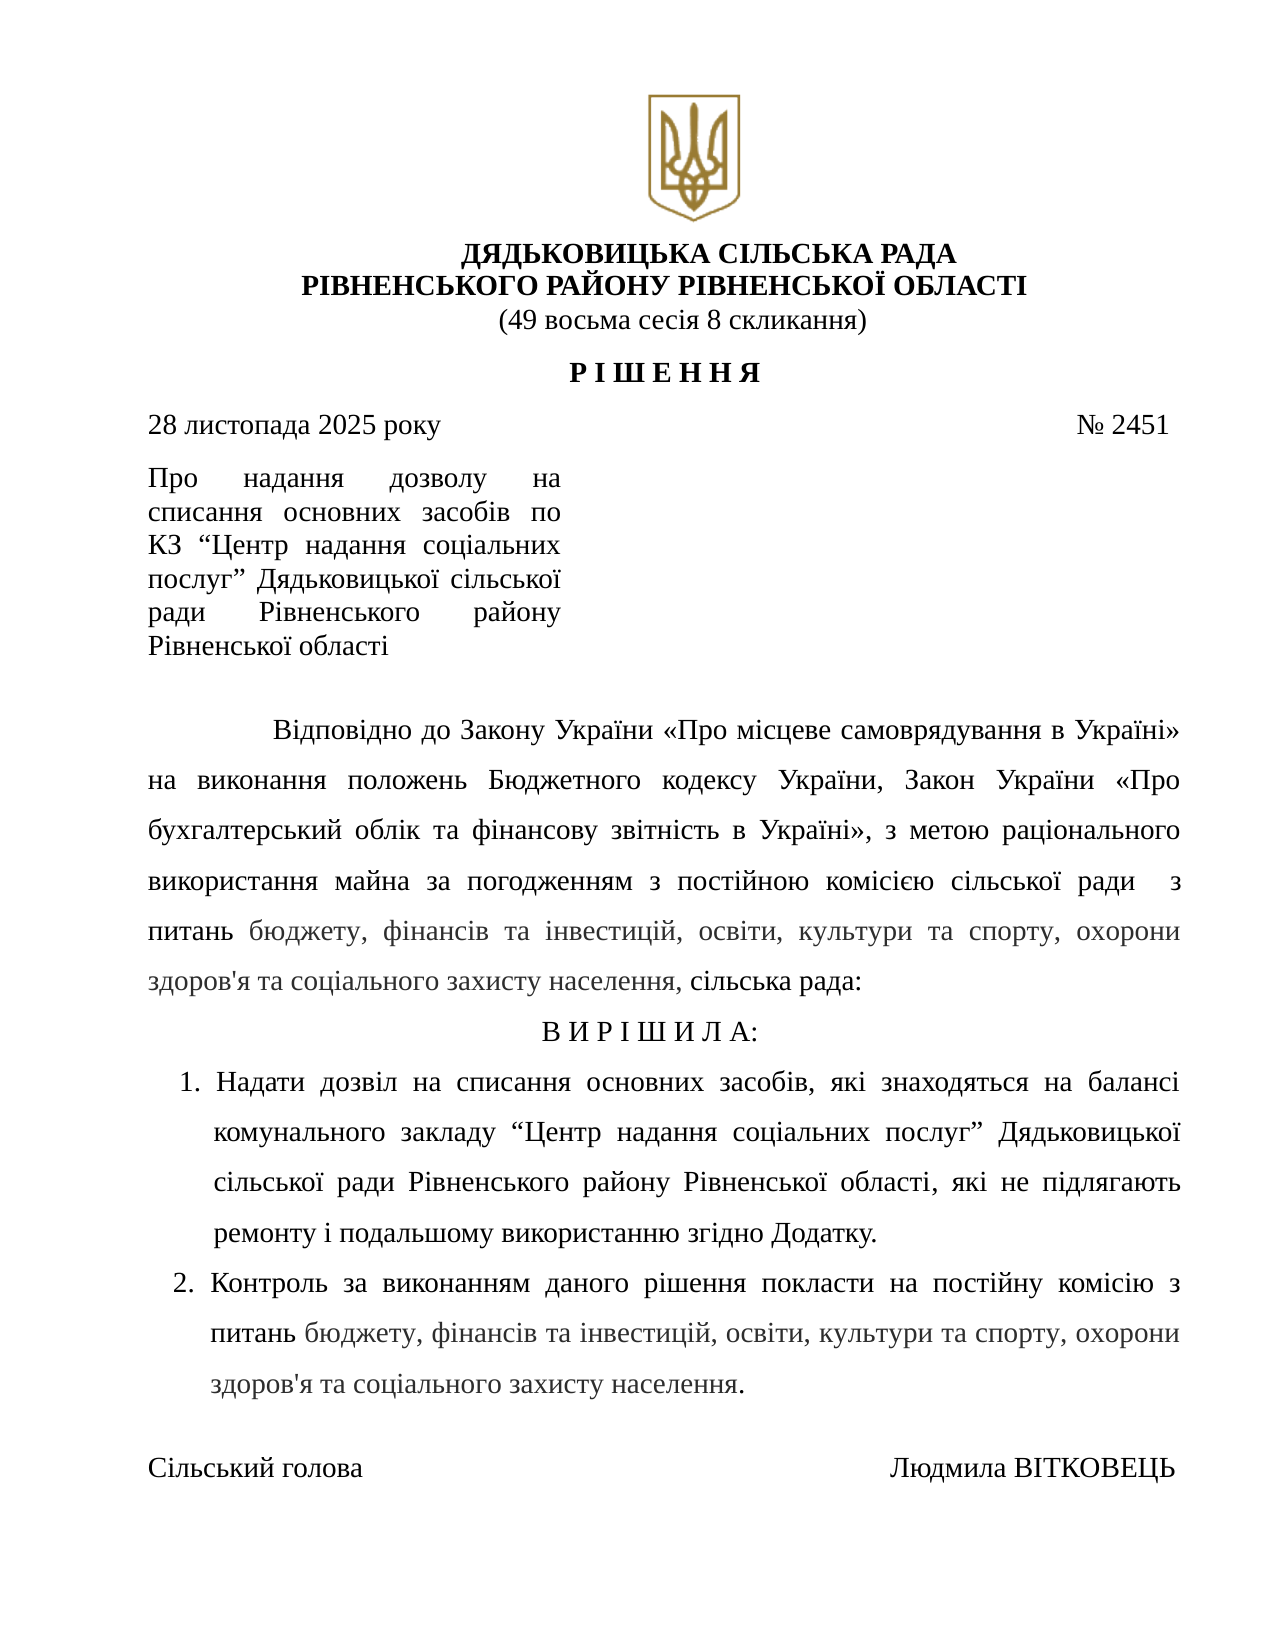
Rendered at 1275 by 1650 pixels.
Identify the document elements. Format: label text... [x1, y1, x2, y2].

text Дядьковицька сільська рада [934, 246, 1181, 268]
text Дядьковицька сільська рада [645, 246, 916, 268]
list Контроль за виконанням даного рішення покласти на постійну комісію з питань бюджету, фінансів та інвестицій, освіти, культури та спорту, охорони здоров'я та соціального захисту населення. [173, 1265, 1181, 1399]
text 1. Надати дозвіл на списання основних засобів, які знаходяться на балансі комунального закладу “Центр надання соціальних послуг” Дядьковицької сільської ради Рівненського району Рівненської області, які не підлягають ремонту і подальшому використанню згідно Додатку. [179, 1064, 1181, 1248]
text Про надання дозволу на списання основних засобів по КЗ “Центр надання соціальних послуг” Дядьковицької сільської ради Рівненського району Рівненської області [148, 460, 561, 661]
text Дядьковицька сільська рада [480, 246, 509, 268]
text РІВНЕНСЬКОГО РАЙОНУ РІВНЕНСЬКОЇ ОБЛАСТІ [148, 268, 1181, 302]
text В И Р І Ш И Л А: [541, 1014, 1181, 1047]
text Відповідно до Закону України «Про місцеве самоврядування в Україні» на виконання положень Бюджетного кодексу України, Закон України «Про бухгалтерський облік та фінансову звітність в Україні», з метою раціонального використання майна за погодженням з постійною комісією сільської ради з питань бюджету, фінансів та інвестицій, освіти, культури та спорту, охорони здоров'я та соціального захисту населення, сільська рада: [148, 712, 1181, 997]
text Дядьковицька сільська рада [519, 246, 645, 268]
text 28 листопада 2025 року № 2451 [148, 407, 1181, 441]
text Дядьковицька сільська рада [148, 246, 468, 268]
text Р І Ш Е Н Н Я [148, 355, 1181, 388]
text Сільський голова Людмила ВІТКОВЕЦЬ [148, 1450, 1181, 1483]
text (49 восьма сесія 8 скликання) [148, 302, 1181, 336]
